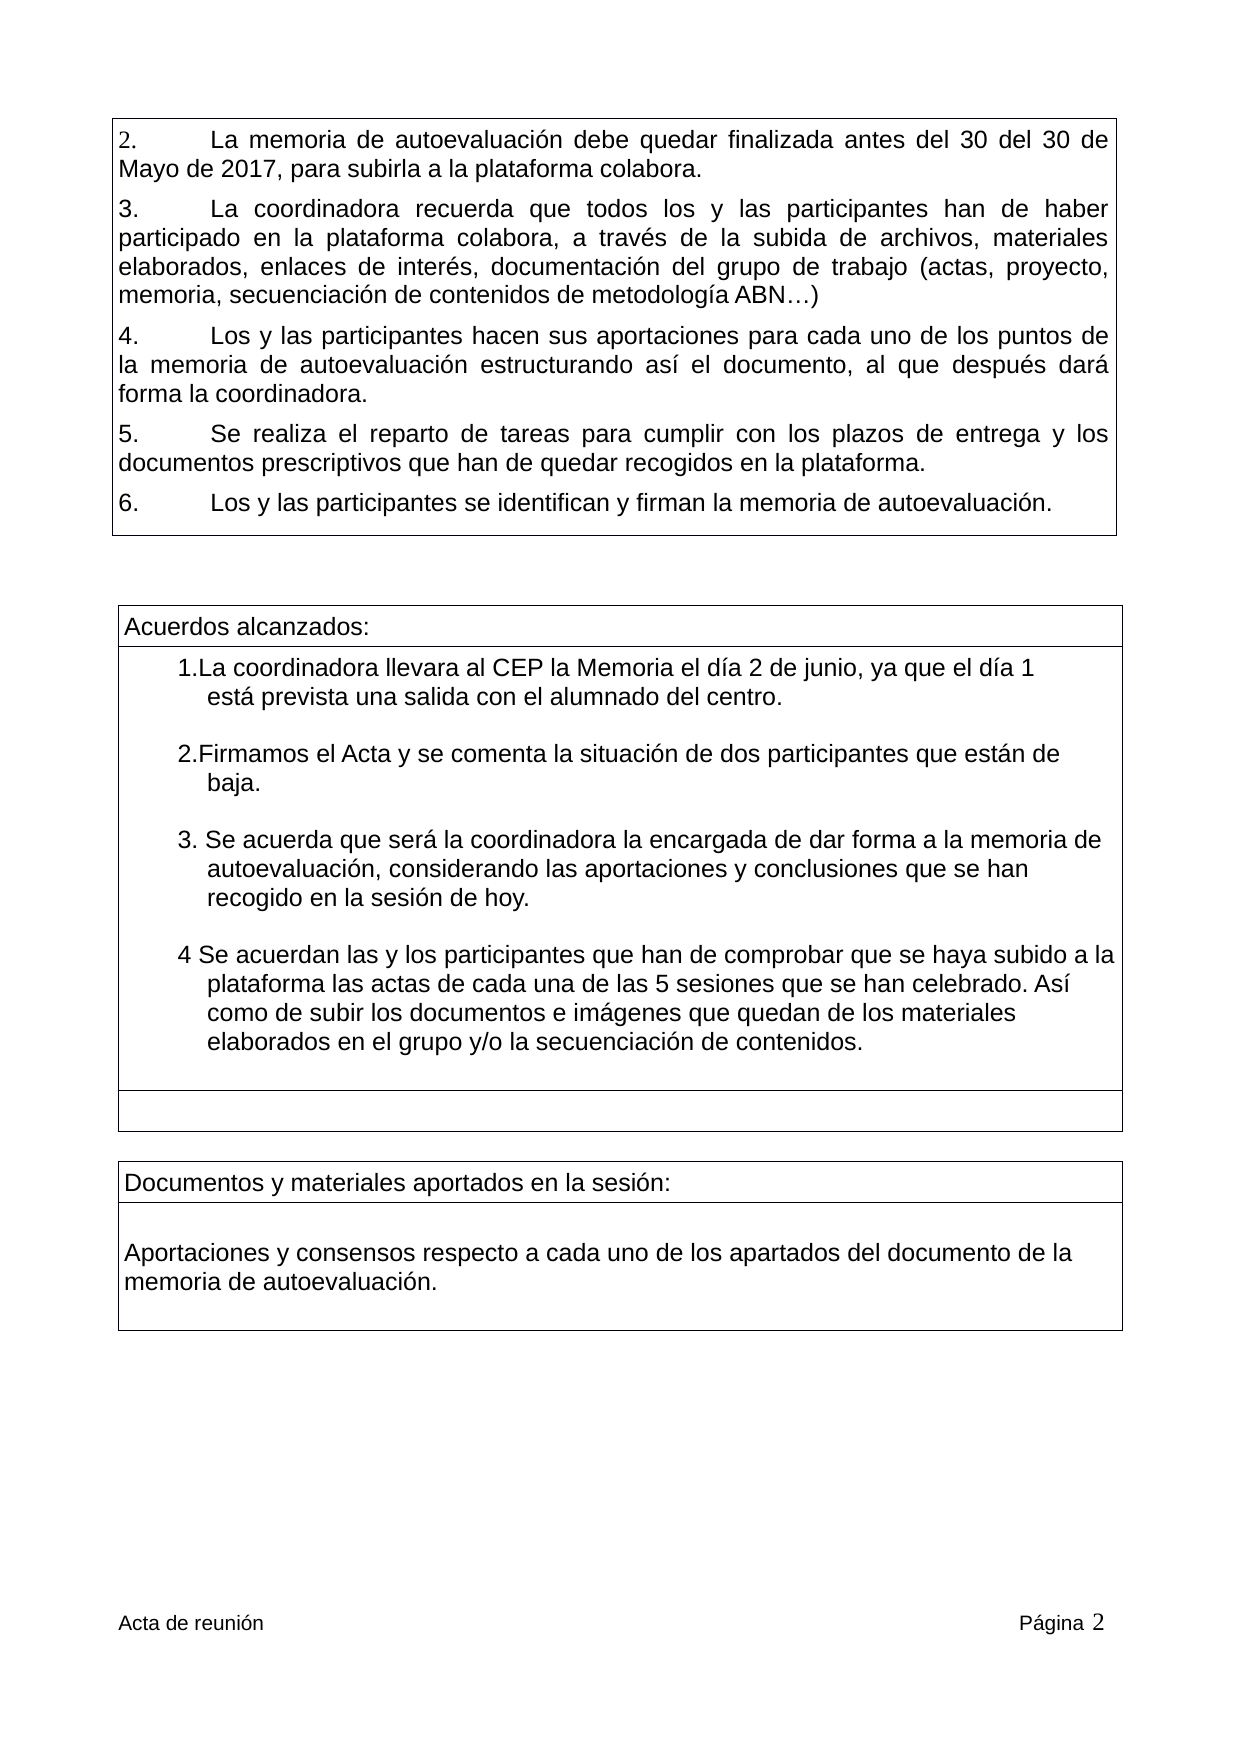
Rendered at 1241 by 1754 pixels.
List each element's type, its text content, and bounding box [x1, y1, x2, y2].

table_cell Las coordinadoras del grupo de trabajo nos informan que : Los días 1 y 2 de junio, tienen que entregar en persona y en el CEP, la Memoria de Evaluación del Grupo de Trabajo del ABN. La memoria de autoevaluación debe quedar finalizada antes del 30 del 30 de Mayo de 2017, para subirla a la plataforma colabora. La coordinadora recuerda que todos los y las participantes han de haber participado en la plataforma colabora, a través de la subida de archivos, materiales elaborados, enlaces de interés, documentación del grupo de trabajo (actas, proyecto, memoria, secuenciación de contenidos de metodología ABN…) Los y las participantes hacen sus aportaciones para cada uno de los puntos de la memoria de autoevaluación estructurando así el documento, al que después dará forma la coordinadora. Se realiza el reparto de tareas para cumplir con los plazos de entrega y los documentos prescriptivos que han de quedar recogidos en la plataforma. Los y las participantes se identifican y firman la memoria de autoevaluación. [113, 119, 1116, 534]
table_header Documentos y materiales aportados en la sesión: [119, 1162, 1122, 1202]
table_cell 1.La coordinadora llevara al CEP la Memoria el día 2 de junio, ya que el día 1 está prevista una salida con el alumnado del centro. 2.Firmamos el Acta y se comenta la situación de dos participantes que están de baja. 3. Se acuerda que será la coordinadora la encargada de dar forma a la memoria de autoevaluación, considerando las aportaciones y conclusiones que se han recogido en la sesión de hoy. 4 Se acuerdan las y los participantes que han de comprobar que se haya subido a la plataforma las actas de cada una de las 5 sesiones que se han celebrado. Así como de subir los documentos e imágenes que quedan de los materiales elaborados en el grupo y/o la secuenciación de contenidos. [119, 647, 1122, 1090]
table_header Acuerdos alcanzados: [119, 606, 1122, 646]
table_cell Aportaciones y consensos respecto a cada uno de los apartados del documento de la memoria de autoevaluación. [119, 1203, 1122, 1330]
table_cell [119, 1091, 1122, 1131]
